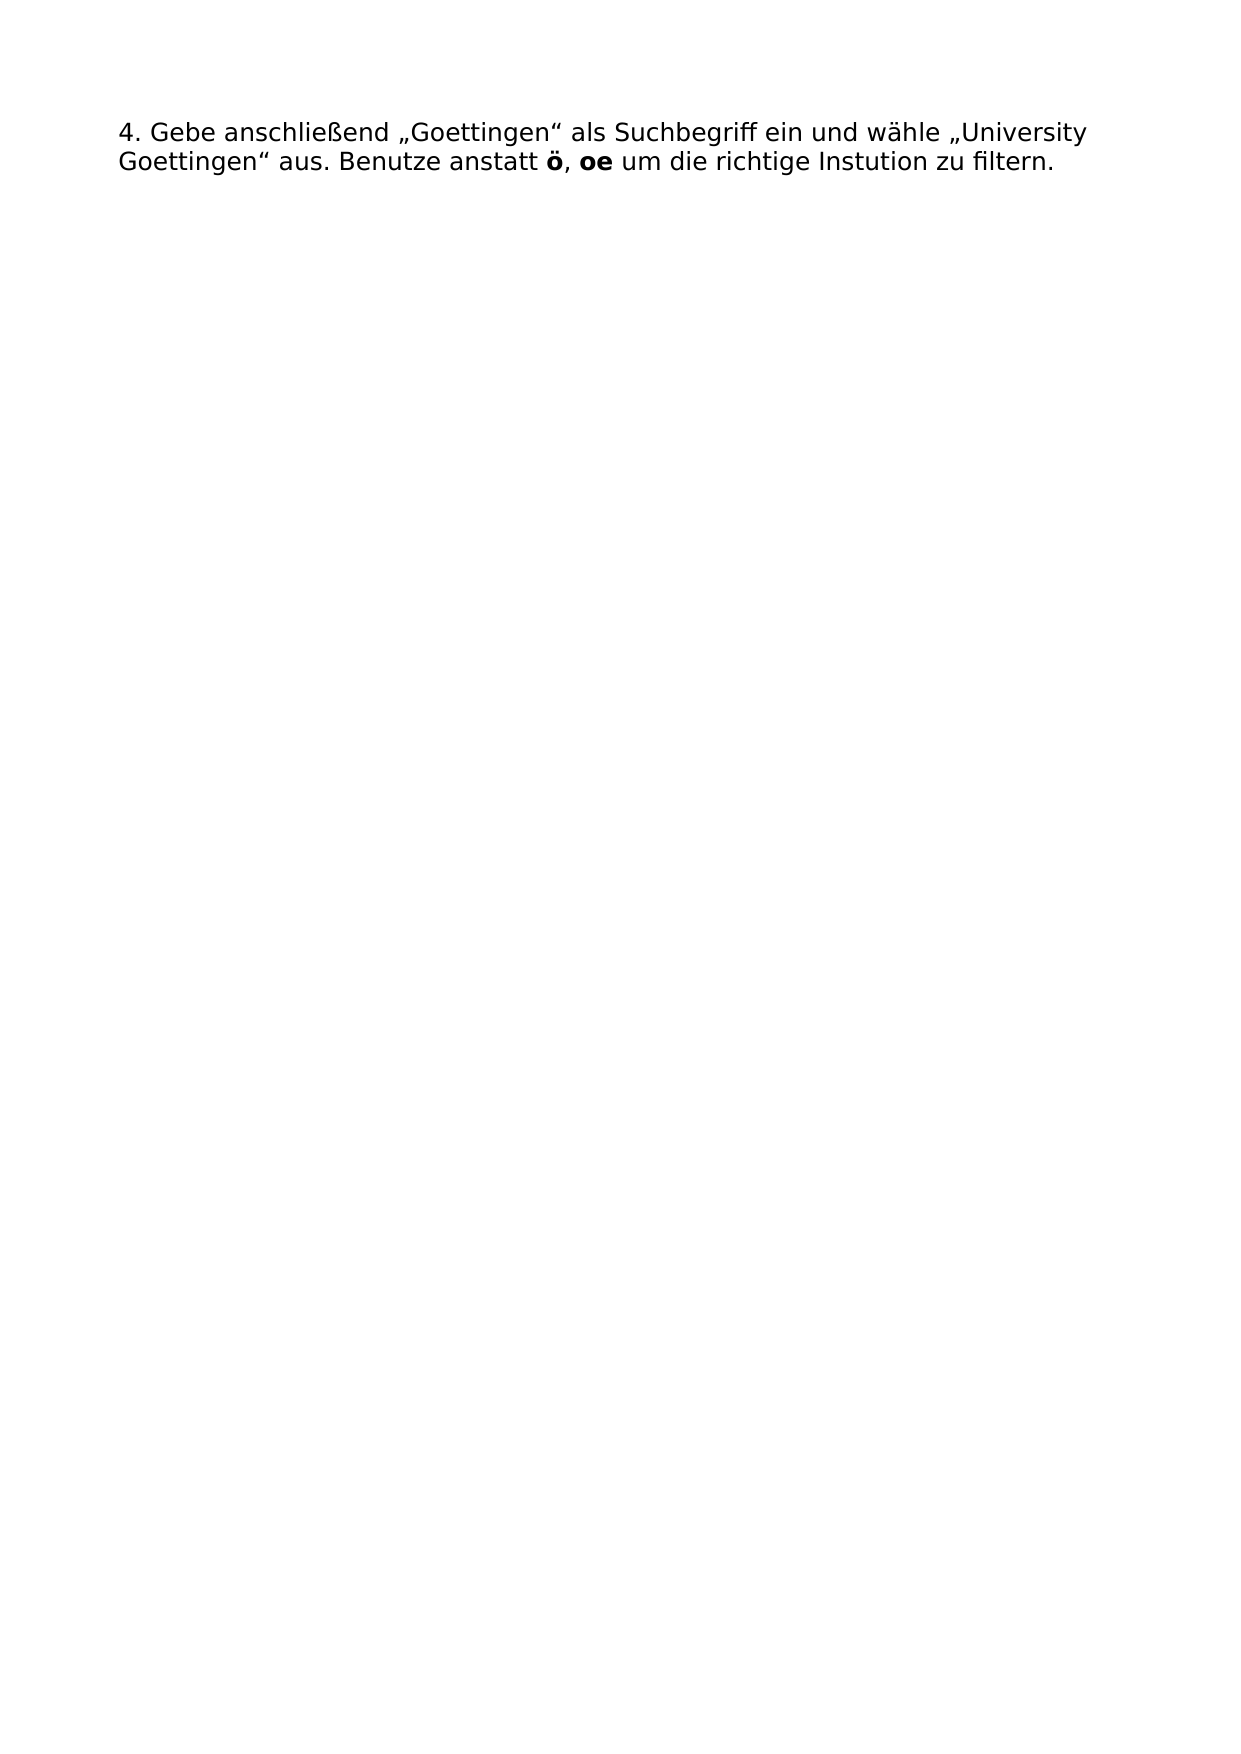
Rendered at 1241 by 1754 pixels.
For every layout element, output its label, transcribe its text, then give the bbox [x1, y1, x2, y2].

text 4. Gebe anschließend „Goettingen“ als Suchbegriff ein und wähle „University Goettingen“ aus. Benutze anstatt ö, oe um die richtige Instution zu filtern. [118, 118, 1122, 176]
